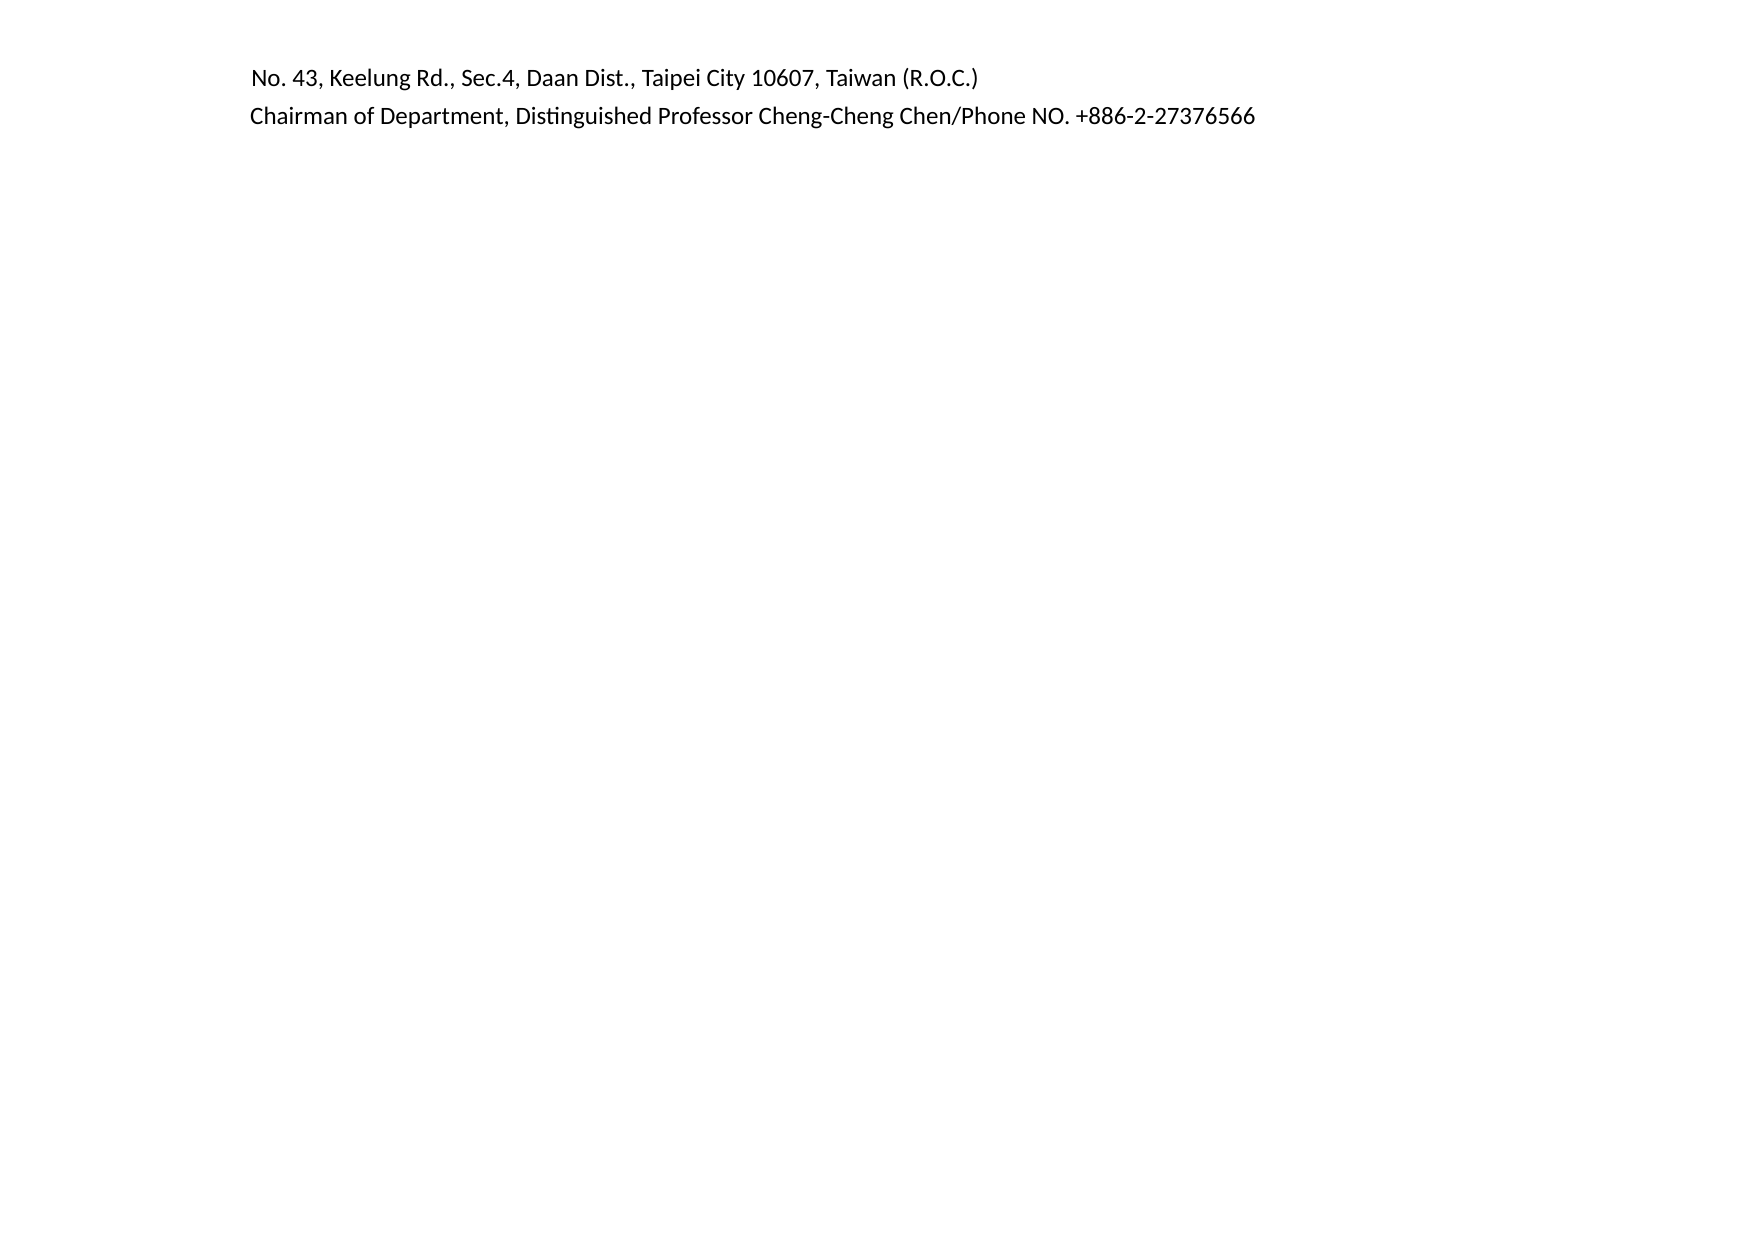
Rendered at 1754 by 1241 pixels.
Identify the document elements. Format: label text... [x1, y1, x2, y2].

text No. 43, Keelung Rd., Sec.4, Daan Dist., Taipei City 10607, Taiwan (R.O.C.) [150, 62, 1604, 99]
text Chairman of Department, Distinguished Professor Cheng-Cheng Chen/Phone NO. +886-2-27376566 [150, 99, 1604, 137]
